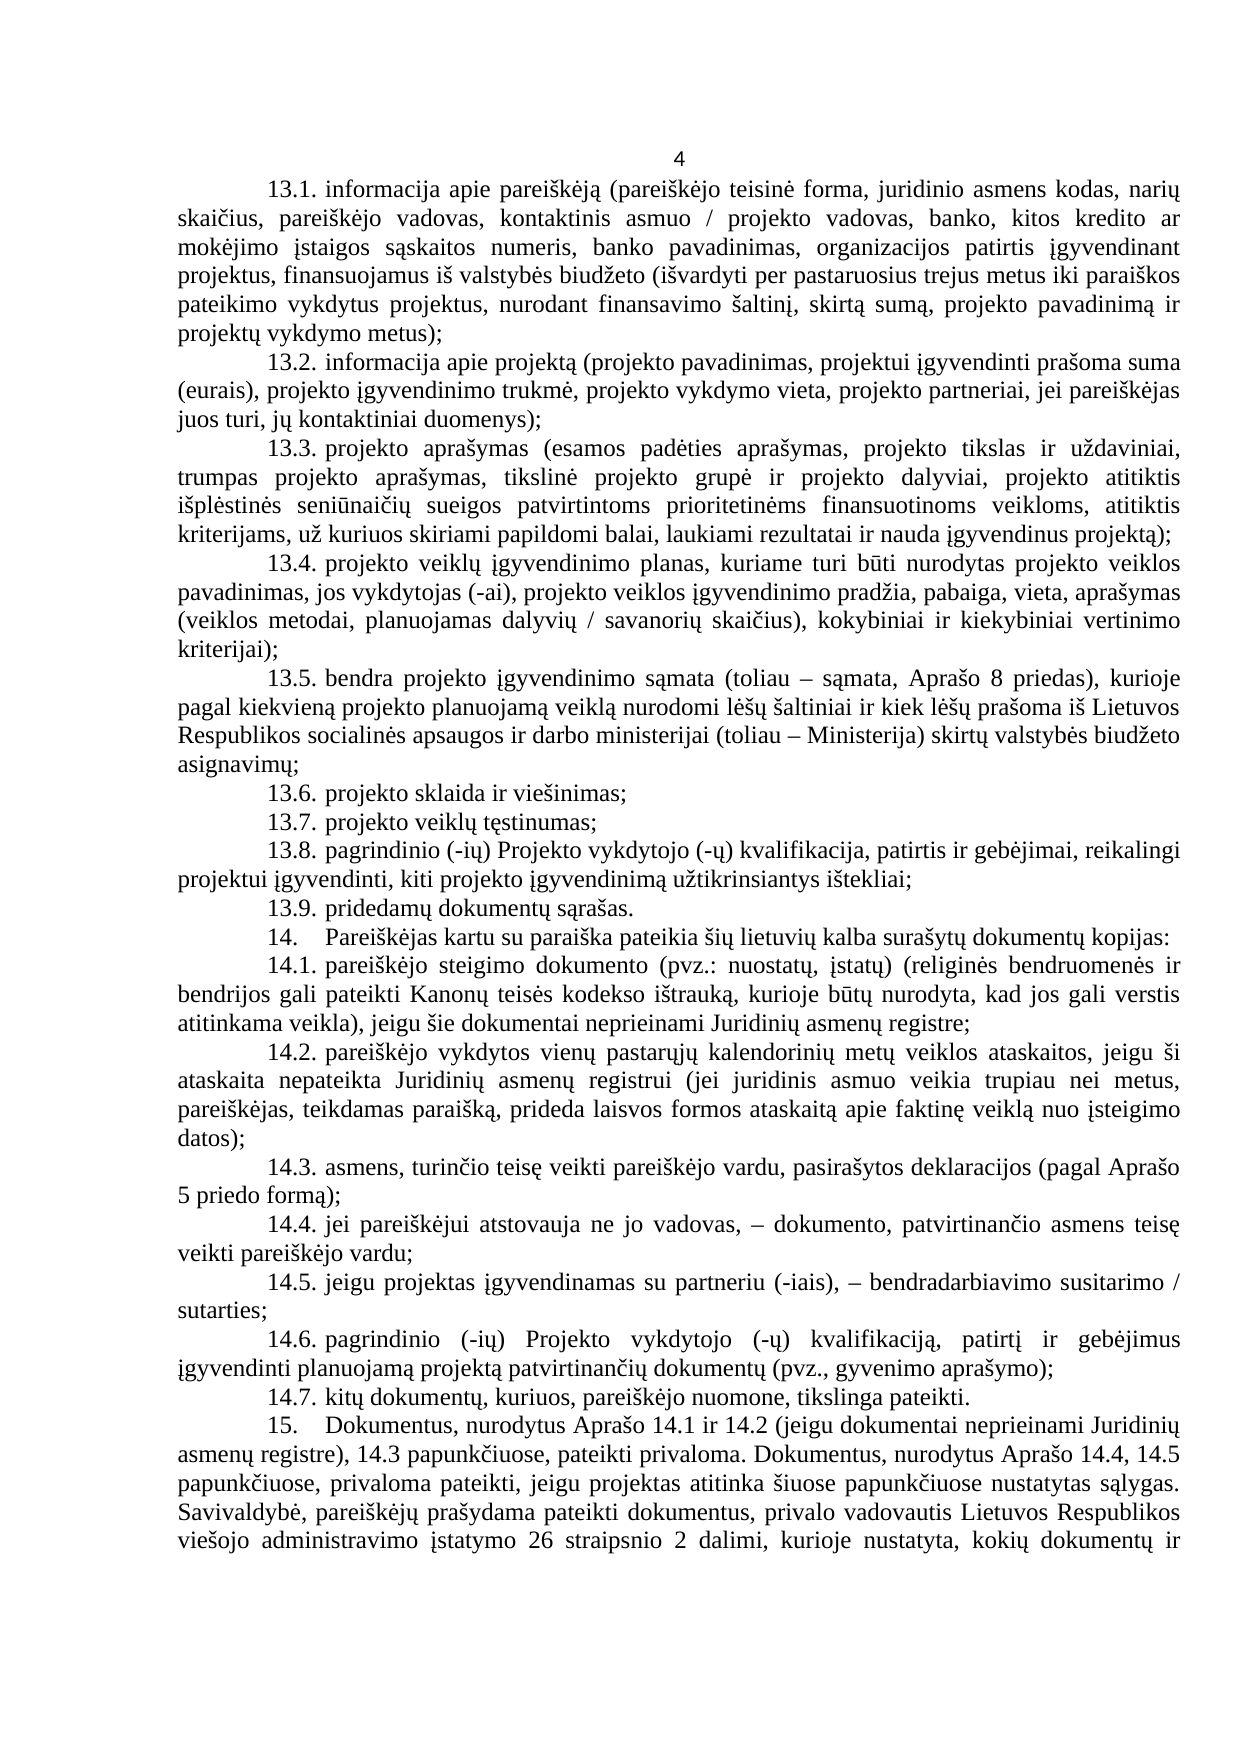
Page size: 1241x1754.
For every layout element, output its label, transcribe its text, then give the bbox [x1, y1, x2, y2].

text 14.3. asmens, turinčio teisę veikti pareiškėjo vardu, pasirašytos deklaracijos (pagal Aprašo 5 priedo formą); [177, 1152, 1181, 1209]
text 13.5. bendra projekto įgyvendinimo sąmata (toliau – sąmata, Aprašo 8 priedas), kurioje pagal kiekvieną projekto planuojamą veiklą nurodomi lėšų šaltiniai ir kiek lėšų prašoma iš Lietuvos Respublikos socialinės apsaugos ir darbo ministerijai (toliau – Ministerija) skirtų valstybės biudžeto asignavimų; [177, 663, 1181, 778]
text 13.3. projekto aprašymas (esamos padėties aprašymas, projekto tikslas ir uždaviniai, trumpas projekto aprašymas, tikslinė projekto grupė ir projekto dalyviai, projekto atitiktis išplėstinės seniūnaičių sueigos patvirtintoms prioritetinėms finansuotinoms veikloms, atitiktis kriterijams, už kuriuos skiriami papildomi balai, laukiami rezultatai ir nauda įgyvendinus projektą); [177, 433, 1181, 548]
text 13.1. informacija apie pareiškėją (pareiškėjo teisinė forma, juridinio asmens kodas, narių skaičius, pareiškėjo vadovas, kontaktinis asmuo / projekto vadovas, banko, kitos kredito ar mokėjimo įstaigos sąskaitos numeris, banko pavadinimas, organizacijos patirtis įgyvendinant projektus, finansuojamus iš valstybės biudžeto (išvardyti per pastaruosius trejus metus iki paraiškos pateikimo vykdytus projektus, nurodant finansavimo šaltinį, skirtą sumą, projekto pavadinimą ir projektų vykdymo metus); [177, 174, 1181, 347]
text 15. Dokumentus, nurodytus Aprašo 14.1 ir 14.2 (jeigu dokumentai neprieinami Juridinių asmenų registre), 14.3 papunkčiuose, pateikti privaloma. Dokumentus, nurodytus Aprašo 14.4, 14.5 papunkčiuose, privaloma pateikti, jeigu projektas atitinka šiuose papunkčiuose nustatytas sąlygas. Savivaldybė, pareiškėjų prašydama pateikti dokumentus, privalo vadovautis Lietuvos Respublikos viešojo administravimo įstatymo 26 straipsnio 2 dalimi, kurioje nustatyta, kokių dokumentų ir [177, 1410, 1181, 1554]
text 14.7. kitų dokumentų, kuriuos, pareiškėjo nuomone, tikslinga pateikti. [177, 1382, 1181, 1410]
text 14.2. pareiškėjo vykdytos vienų pastarųjų kalendorinių metų veiklos ataskaitos, jeigu ši ataskaita nepateikta Juridinių asmenų registrui (jei juridinis asmuo veikia trupiau nei metus, pareiškėjas, teikdamas paraišką, prideda laisvos formos ataskaitą apie faktinę veiklą nuo įsteigimo datos); [177, 1037, 1181, 1152]
text 14.1. pareiškėjo steigimo dokumento (pvz.: nuostatų, įstatų) (religinės bendruomenės ir bendrijos gali pateikti Kanonų teisės kodekso ištrauką, kurioje būtų nurodyta, kad jos gali verstis atitinkama veikla), jeigu šie dokumentai neprieinami Juridinių asmenų registre; [177, 950, 1181, 1037]
text 13.8. pagrindinio (-ių) Projekto vykdytojo (-ų) kvalifikacija, patirtis ir gebėjimai, reikalingi projektui įgyvendinti, kiti projekto įgyvendinimą užtikrinsiantys ištekliai; [177, 835, 1181, 893]
text 14. Pareiškėjas kartu su paraiška pateikia šių lietuvių kalba surašytų dokumentų kopijas: [177, 922, 1181, 950]
text 13.6. projekto sklaida ir viešinimas; [177, 778, 1181, 807]
text 13.9. pridedamų dokumentų sąrašas. [177, 893, 1181, 922]
text 14.6. pagrindinio (-ių) Projekto vykdytojo (-ų) kvalifikaciją, patirtį ir gebėjimus įgyvendinti planuojamą projektą patvirtinančių dokumentų (pvz., gyvenimo aprašymo); [177, 1324, 1181, 1382]
text 13.2. informacija apie projektą (projekto pavadinimas, projektui įgyvendinti prašoma suma (eurais), projekto įgyvendinimo trukmė, projekto vykdymo vieta, projekto partneriai, jei pareiškėjas juos turi, jų kontaktiniai duomenys); [177, 347, 1181, 433]
text 14.5. jeigu projektas įgyvendinamas su partneriu (-iais), – bendradarbiavimo susitarimo / sutarties; [177, 1267, 1181, 1324]
text 14.4. jei pareiškėjui atstovauja ne jo vadovas, – dokumento, patvirtinančio asmens teisę veikti pareiškėjo vardu; [177, 1209, 1181, 1267]
text 13.7. projekto veiklų tęstinumas; [177, 807, 1181, 835]
text 13.4. projekto veiklų įgyvendinimo planas, kuriame turi būti nurodytas projekto veiklos pavadinimas, jos vykdytojas (-ai), projekto veiklos įgyvendinimo pradžia, pabaiga, vieta, aprašymas (veiklos metodai, planuojamas dalyvių / savanorių skaičius), kokybiniai ir kiekybiniai vertinimo kriterijai); [177, 548, 1181, 663]
